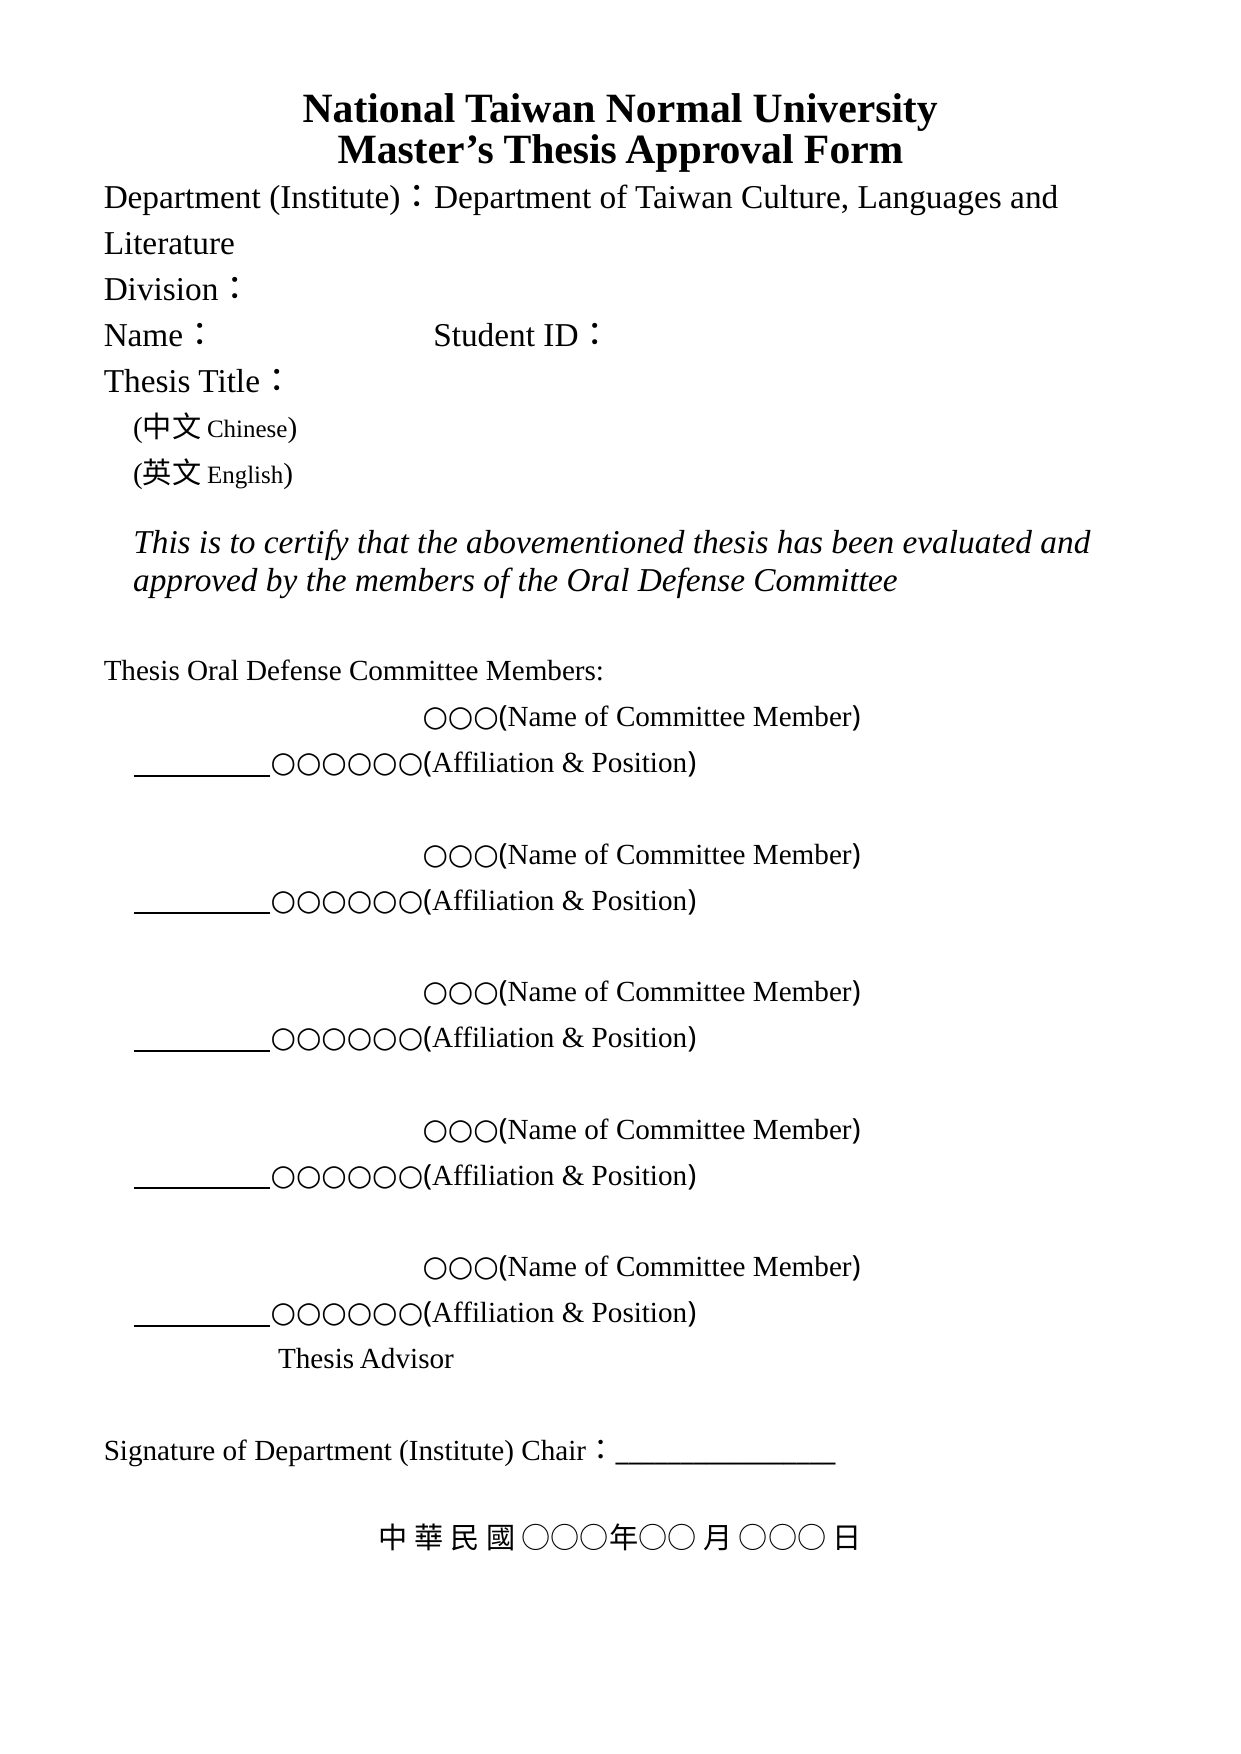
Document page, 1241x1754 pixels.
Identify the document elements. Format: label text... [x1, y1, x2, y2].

text Thesis Oral Defense Committee Members: [103, 644, 1137, 690]
text (英文English) [103, 447, 1137, 493]
text ○○○(Name of Committee Member) [103, 690, 1137, 736]
text ○○○○○○(Affiliation & Position) [103, 1286, 1137, 1332]
text ○○○○○○(Affiliation & Position) [103, 736, 1137, 782]
text ○○○○○○(Affiliation & Position) [103, 873, 1137, 919]
text ○○○(Name of Committee Member) [103, 1102, 1137, 1148]
text 中 華 民 國 ○○○年○○ 月 ○○○ 日 [103, 1515, 1137, 1557]
text ○○○(Name of Committee Member) [103, 1240, 1137, 1286]
text This is to certify that the abovementioned thesis has been evaluated and approved by the members of the Oral Defense Committee [133, 522, 1137, 599]
text ○○○○○○(Affiliation & Position) [103, 1011, 1137, 1057]
text Name： Student ID： [103, 309, 1137, 355]
text ○○○(Name of Committee Member) [103, 827, 1137, 873]
text Thesis Advisor [103, 1332, 1137, 1377]
text Department (Institute)：Department of Taiwan Culture, Languages and Literature [103, 172, 1137, 264]
text Division： [103, 264, 1137, 309]
text ○○○(Name of Committee Member) [103, 965, 1137, 1011]
text ○○○○○○(Affiliation & Position) [103, 1148, 1137, 1194]
text (中文Chinese) [103, 401, 1137, 447]
text Signature of Department (Institute) Chair：_________________ [103, 1423, 1131, 1469]
text National Taiwan Normal University [103, 89, 1137, 130]
text Master’s Thesis Approval Form [103, 130, 1137, 172]
text Thesis Title： [103, 355, 1137, 401]
